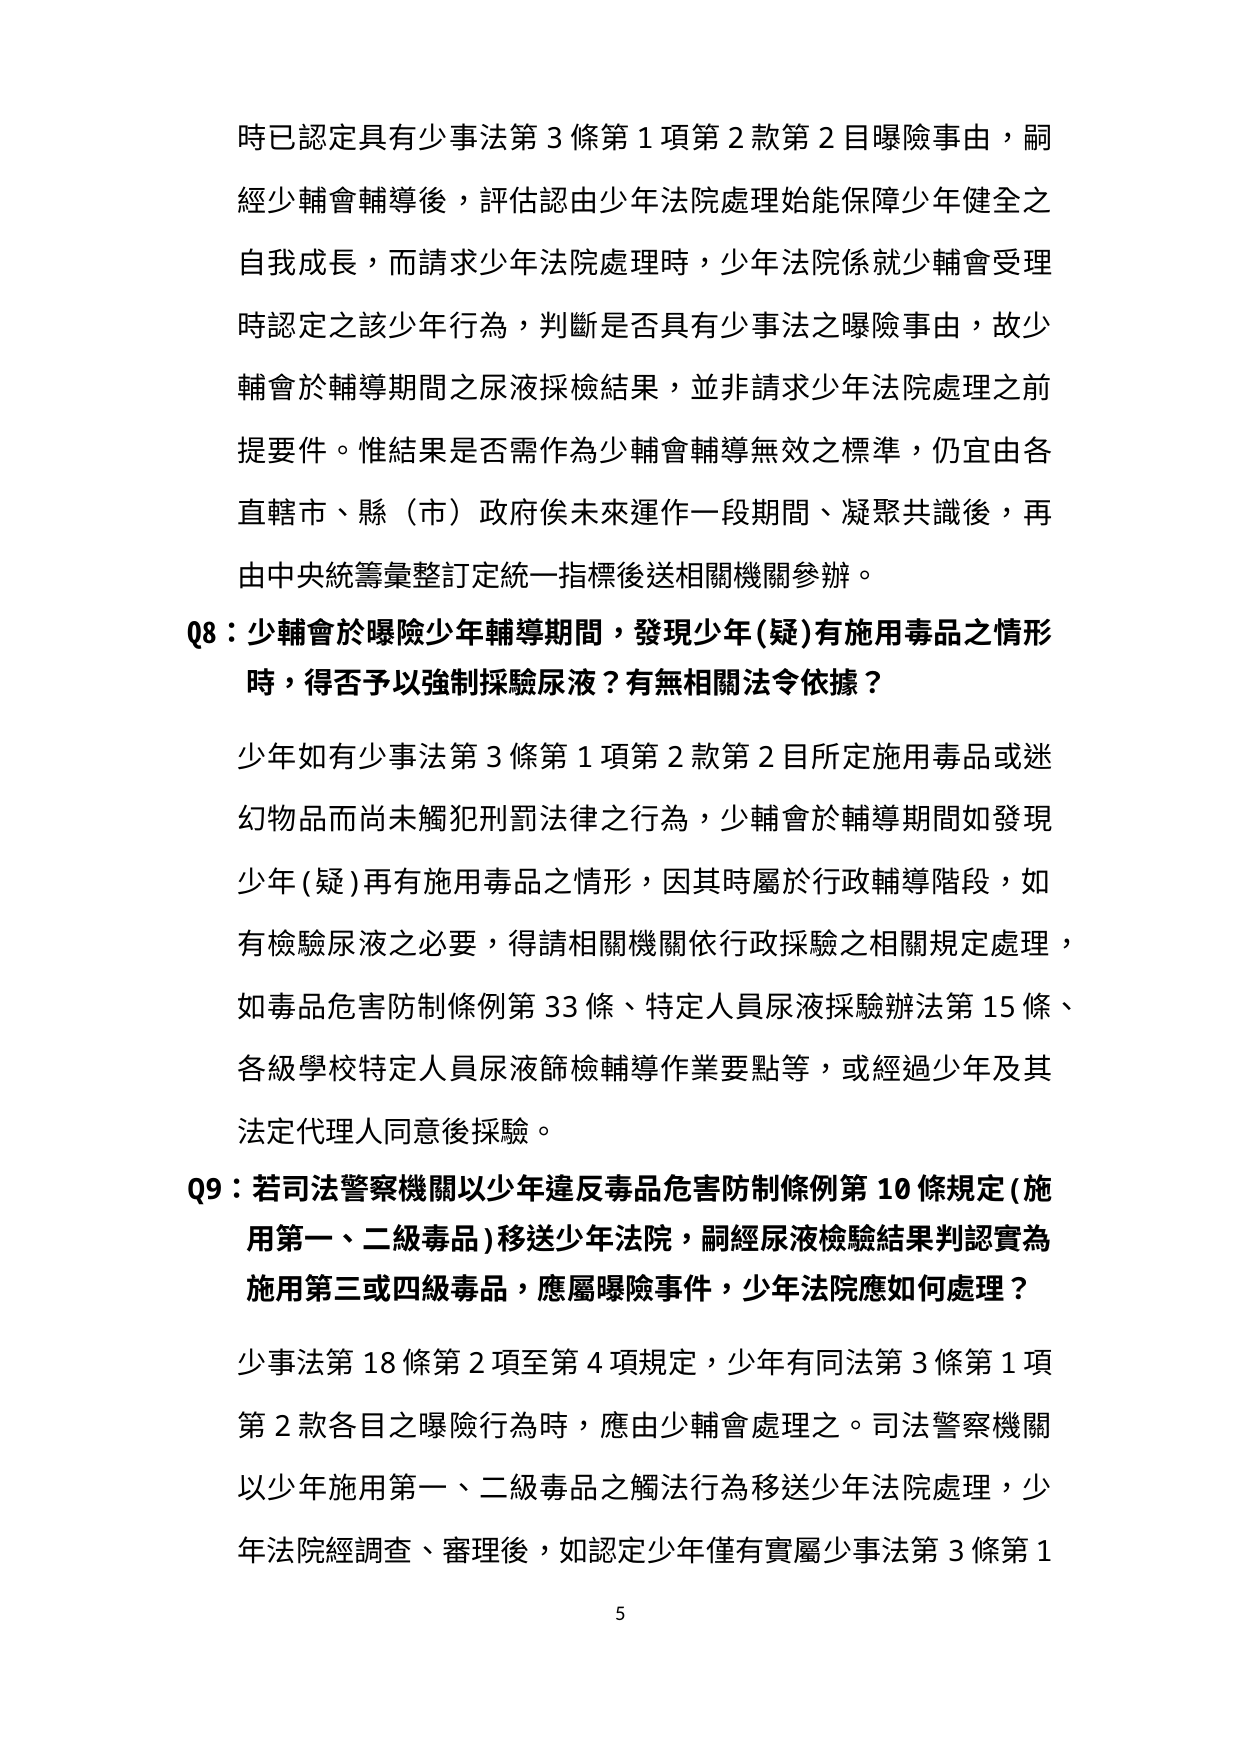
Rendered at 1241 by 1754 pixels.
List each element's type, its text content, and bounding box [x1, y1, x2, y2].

text 少事法第18條第2項至第4項規定，少年有同法第3條第1項第2款各目之曝險行為時，應由少輔會處理之。司法警察機關以少年施用第一、二級毒品之觸法行為移送少年法院處理，少年法院經調查、審理後，如認定少年僅有實屬少事法第3條第1 [237, 1319, 1053, 1569]
text 少年如有少事法第3條第1項第2款第2目所定施用毒品或迷幻物品而尚未觸犯刑罰法律之行為，少輔會於輔導期間如發現少年(疑)再有施用毒品之情形，因其時屬於行政輔導階段，如有檢驗尿液之必要，得請相關機關依行政採驗之相關規定處理，如毒品危害防制條例第33條、特定人員尿液採驗辦法第15條、各級學校特定人員尿液篩檢輔導作業要點等，或經過少年及其法定代理人同意後採驗。 [237, 713, 1053, 1150]
text Q9：若司法警察機關以少年違反毒品危害防制條例第10條規定(施用第一、二級毒品)移送少年法院，嗣經尿液檢驗結果判認實為施用第三或四級毒品，應屬曝險事件，少年法院應如何處理？ [187, 1160, 1053, 1310]
text 時已認定具有少事法第3條第1項第2款第2目曝險事由，嗣經少輔會輔導後，評估認由少年法院處理始能保障少年健全之自我成長，而請求少年法院處理時，少年法院係就少輔會受理時認定之該少年行為，判斷是否具有少事法之曝險事由，故少輔會於輔導期間之尿液採檢結果，並非請求少年法院處理之前提要件。惟結果是否需作為少輔會輔導無效之標準，仍宜由各直轄市、縣（市）政府俟未來運作一段期間、凝聚共識後，再由中央統籌彙整訂定統一指標後送相關機關參辦。 [237, 94, 1053, 594]
text Q8：少輔會於曝險少年輔導期間，發現少年(疑)有施用毒品之情形時，得否予以強制採驗尿液？有無相關法令依據？ [187, 603, 1053, 703]
